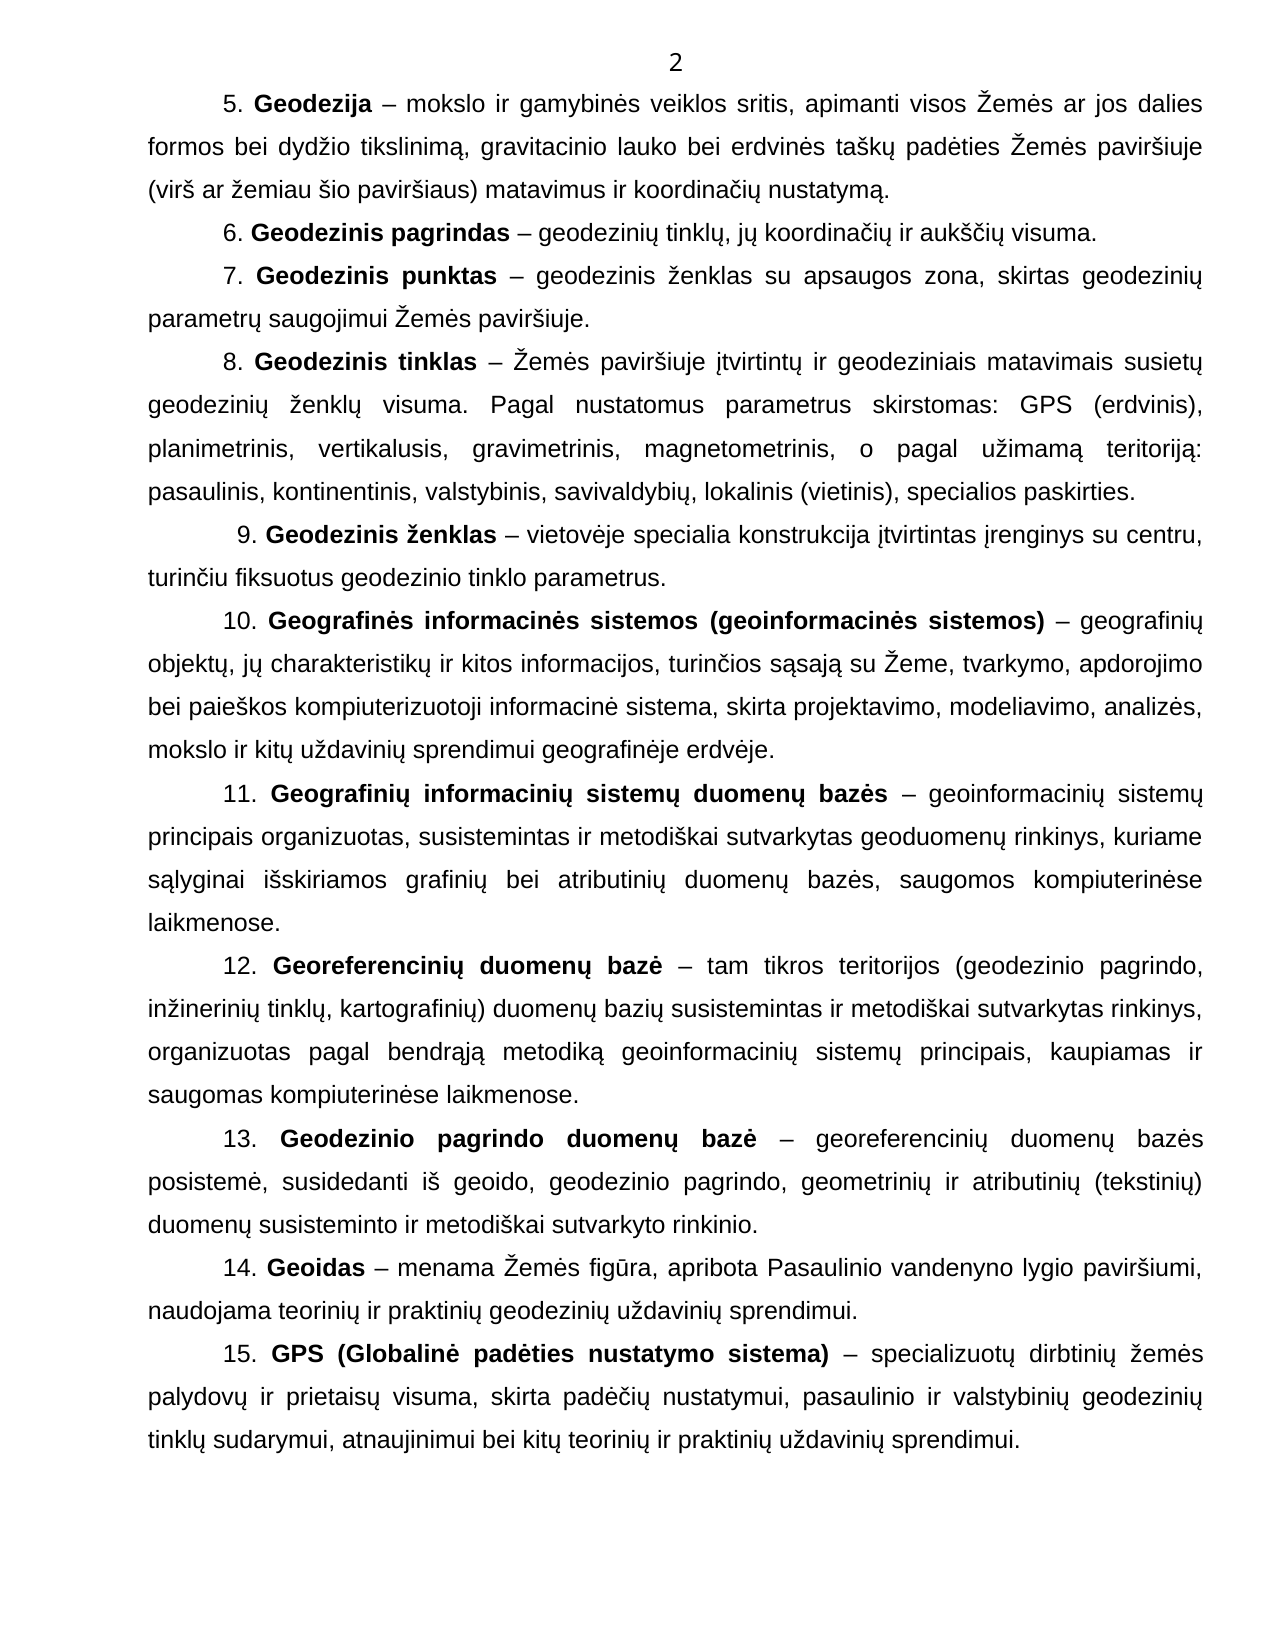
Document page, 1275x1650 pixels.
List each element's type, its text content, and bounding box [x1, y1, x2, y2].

text 13. Geodezinio pagrindo duomenų bazė – georeferencinių duomenų bazės posistemė, susidedanti iš geoido, geodezinio pagrindo, geometrinių ir atributinių (tekstinių) duomenų susisteminto ir metodiškai sutvarkyto rinkinio. [148, 1124, 1204, 1239]
text 10. Geografinės informacinės sistemos (geoinformacinės sistemos) – geografinių objektų, jų charakteristikų ir kitos informacijos, turinčios sąsają su Žeme, tvarkymo, apdorojimo bei paieškos kompiuterizuotoji informacinė sistema, skirta projektavimo, modeliavimo, analizės, mokslo ir kitų uždavinių sprendimui geografinėje erdvėje. [148, 606, 1204, 764]
text 5. Geodezija – mokslo ir gamybinės veiklos sritis, apimanti visos Žemės ar jos dalies formos bei dydžio tikslinimą, gravitacinio lauko bei erdvinės taškų padėties Žemės paviršiuje (virš ar žemiau šio paviršiaus) matavimus ir koordinačių nustatymą. [148, 89, 1204, 204]
text 11. Geografinių informacinių sistemų duomenų bazės – geoinformacinių sistemų principais organizuotas, susistemintas ir metodiškai sutvarkytas geoduomenų rinkinys, kuriame sąlyginai išskiriamos grafinių bei atributinių duomenų bazės, saugomos kompiuterinėse laikmenose. [148, 779, 1204, 937]
text 7. Geodezinis punktas – geodezinis ženklas su apsaugos zona, skirtas geodezinių parametrų saugojimui Žemės paviršiuje. [148, 261, 1204, 333]
text 12. Georeferencinių duomenų bazė – tam tikros teritorijos (geodezinio pagrindo, inžinerinių tinklų, kartografinių) duomenų bazių susistemintas ir metodiškai sutvarkytas rinkinys, organizuotas pagal bendrąją metodiką geoinformacinių sistemų principais, kaupiamas ir saugomas kompiuterinėse laikmenose. [148, 951, 1204, 1109]
text 15. GPS (Globalinė padėties nustatymo sistema) – specializuotų dirbtinių žemės palydovų ir prietaisų visuma, skirta padėčių nustatymui, pasaulinio ir valstybinių geodezinių tinklų sudarymui, atnaujinimui bei kitų teorinių ir praktinių uždavinių sprendimui. [148, 1339, 1204, 1454]
text 14. Geoidas – menama Žemės figūra, apribota Pasaulinio vandenyno lygio paviršiumi, naudojama teorinių ir praktinių geodezinių uždavinių sprendimui. [148, 1253, 1204, 1325]
text 9. Geodezinis ženklas – vietovėje specialia konstrukcija įtvirtintas įrenginys su centru, turinčiu fiksuotus geodezinio tinklo parametrus. [148, 520, 1204, 592]
text 8. Geodezinis tinklas – žemės paviršiuje įtvirtintų ir geodeziniais matavimais susietų geodezinių ženklų visuma. pagal nustatomus parametrus skirstomas: GPS (erdvinis), planimetrinis, vertikalusis, gravimetrinis, magnetometrinis, o pagal užimamą teritoriją: pasaulinis, kontinentinis, valstybinis, savivaldybių, lokalinis (vietinis), specialios paskirties. [148, 347, 1204, 506]
text 6. Geodezinis pagrindas – geodezinių tinklų, jų koordinačių ir aukščių visuma. [148, 218, 1204, 247]
